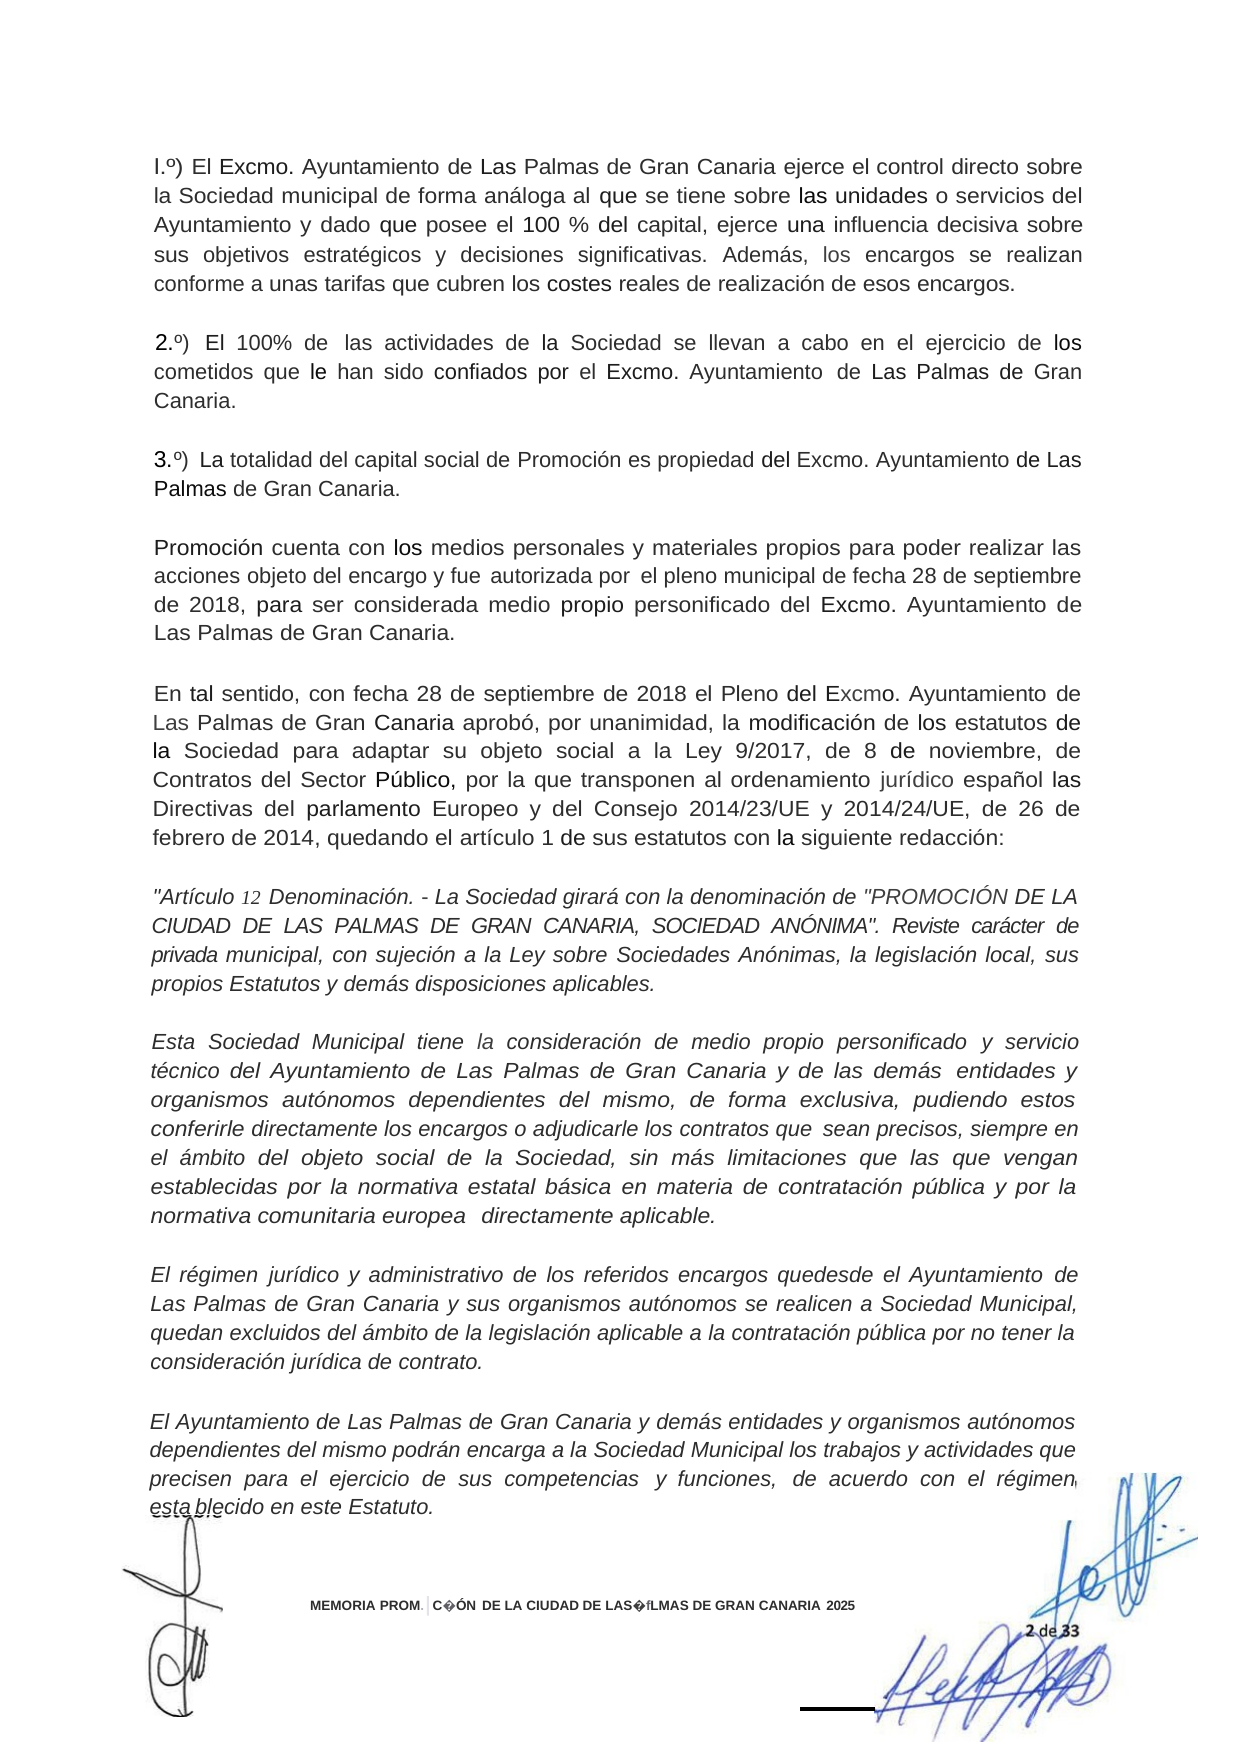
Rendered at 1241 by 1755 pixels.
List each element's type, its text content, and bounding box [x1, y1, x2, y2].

text l.º) El Excmo. Ayuntamiento de Las Palmas de Gran Canaria ejerce el control directo sobre la Sociedad municipal de forma análoga al que se tiene sobre las unidades o servicios del Ayuntamiento y dado que posee el 100 % del capital, ejerce una influencia decisiva sobre sus objetivos estratégicos y decisiones significativas. Además, los encargos se realizan conforme a unas tarifas que cubren los costes reales de realización de esos encargos. [153, 154, 1083, 296]
text Esta Sociedad Municipal tiene la consideración de medio propio personificado y servicio técnico del Ayuntamiento de Las Palmas de Gran Canaria y de las demás entidades y organismos autónomos dependientes del mismo, de forma exclusiva, pudiendo estos conferirle directamente los encargos o adjudicarle los contratos que sean precisos, siempre en el ámbito del objeto social de la Sociedad, sin más limitaciones que las que vengan establecidas por la normativa estatal básica en materia de contratación pública y por la normativa comunitaria europea directamente aplicable. [150, 1029, 1079, 1228]
text MEMORIA PROM. [310, 1598, 426, 1613]
text El Ayuntamiento de Las Palmas de Gran Canaria y demás entidades y organismos autónomos dependientes del mismo podrán encarga a la Sociedad Municipal los trabajos y actividades que precisen para el ejercicio de sus competencias y funciones, de acuerdo con el régimen establecido en este Estatuto. [149, 1409, 1078, 1519]
text "Artículo 12 Denominación. - La Sociedad girará con la denominación de "PROMOCIÓN DE LA CIUDAD DE LAS PALMAS DE GRAN CANARIA, SOCIEDAD ANÓNIMA". Reviste carácter de privada municipal, con sujeción a la Ley sobre Sociedades Anónimas, la legislación local, sus propios Estatutos y demás disposiciones aplicables. [151, 883, 1081, 996]
text Promoción cuenta con los medios personales y materiales propios para poder realizar las acciones objeto del encargo y fue autorizada por el pleno municipal de fecha 28 de septiembre de 2018, para ser considerada medio propio personificado del Excmo. Ayuntamiento de Las Palmas de Gran Canaria. [154, 535, 1082, 646]
text El régimen jurídico y administrativo de los referidos encargos quedesde el Ayuntamiento de Las Palmas de Gran Canaria y sus organismos autónomos se realicen a Sociedad Municipal, quedan excluidos del ámbito de la legislación aplicable a la contratación pública por no tener la consideración jurídica de contrato. [150, 1262, 1078, 1374]
text En tal sentido, con fecha 28 de septiembre de 2018 el Pleno del Excmo. Ayuntamiento de Las Palmas de Gran Canaria aprobó, por unanimidad, la modificación de los estatutos de la Sociedad para adaptar su objeto social a la Ley 9/2017, de 8 de noviembre, de Contratos del Sector Público, por la que transponen al ordenamiento jurídico español las Directivas del parlamento Europeo y del Consejo 2014/23/UE y 2014/24/UE, de 26 de febrero de 2014, quedando el artículo 1 de sus estatutos con la siguiente redacción: [152, 680, 1081, 850]
list º) La totalidad del capital social de Promoción es propiedad del Excmo. Ayuntamiento de Las Palmas de Gran Canaria. [153, 446, 1082, 501]
list º) El 100% de las actividades de la Sociedad se llevan a cabo en el ejercicio de los cometidos que le han sido confiados por el Excmo. Ayuntamiento de Las Palmas de Gran Canaria. [154, 329, 1082, 413]
text C�ÓN DE LA CIUDAD DE LAS�fLMAS DE GRAN CANARIA 2025 [429, 1598, 874, 1613]
